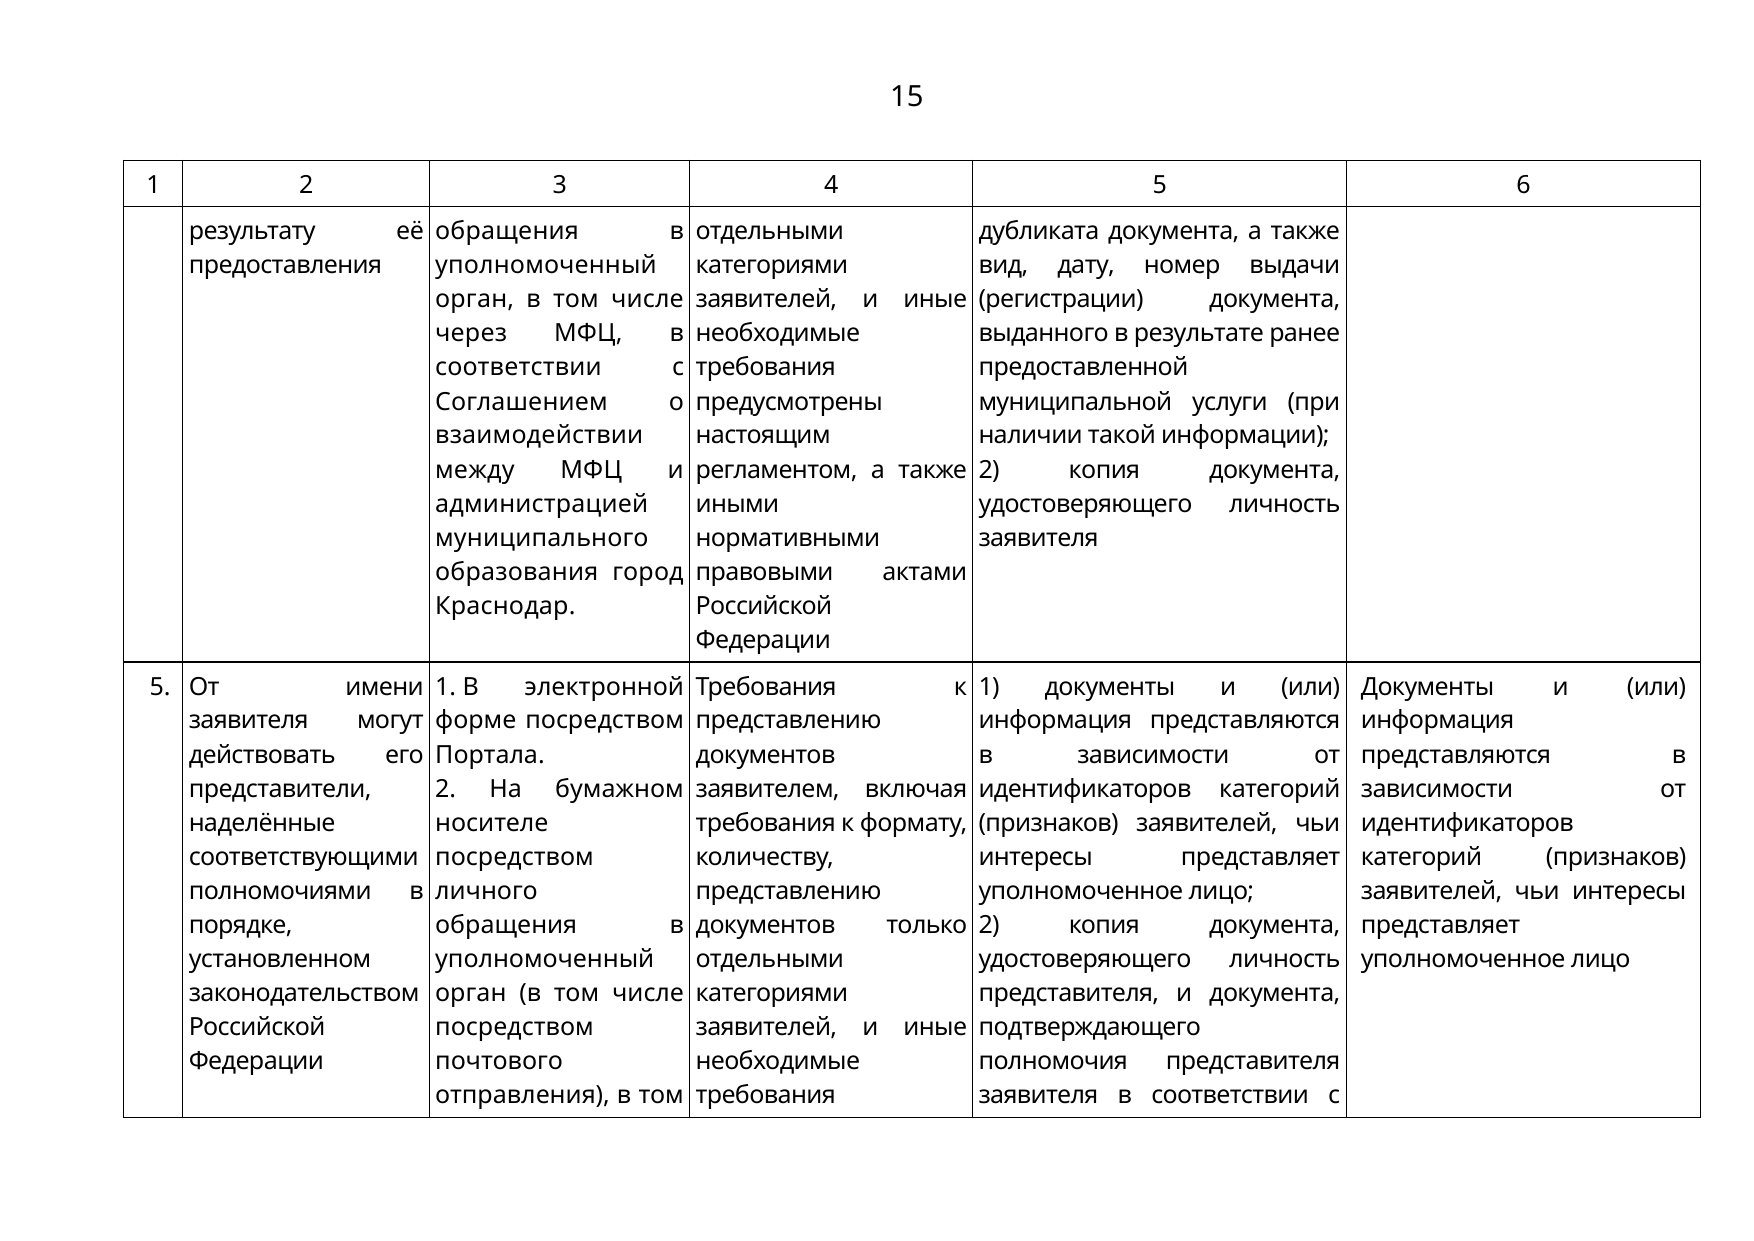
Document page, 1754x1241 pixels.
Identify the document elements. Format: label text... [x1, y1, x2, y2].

table_header 3 [430, 161, 689, 206]
table_cell Документы и (или) информация представляются в зависимости от идентификаторов категорий (признаков) заявителей, чьи интересы представляет уполномоченное лицо [1347, 663, 1700, 1117]
table_header 5 [973, 161, 1346, 206]
table_header 6 [1347, 161, 1700, 206]
table_header 4 [690, 161, 972, 206]
table_cell Требования к представлению документов заявителем, включая требования к формату, количеству, представлению документов только отдельными категориями заявителей, и иные необходимые требования [690, 663, 972, 1117]
table_cell результату её предоставления [183, 207, 429, 661]
table_cell 1) документы и (или) информация представляются в зависимости от идентификаторов категорий (признаков) заявителей, чьи интересы представляет уполномоченное лицо; 2) копия документа, удостоверяющего личность представителя, и документа, подтверждающего полномочия представителя заявителя в соответствии с [973, 663, 1346, 1117]
table_cell обращения в уполномоченный орган, в том числе через МФЦ, в соответствии с Соглашением о взаимодействии между МФЦ и администрацией муниципального образования город Краснодар. [430, 207, 689, 661]
table_cell 1. В электронной форме посредством Портала. 2. На бумажном носителе посредством личного обращения в уполномоченный орган (в том числе посредством почтового отправления), в том [430, 663, 689, 1117]
table_cell От имени заявителя могут действовать его представители, наделённые соответствующими полномочиями в порядке, установленном законодательством Российской Федерации [183, 663, 429, 1117]
table_cell [124, 207, 182, 661]
table_cell дубликата документа, а также вид, дату, номер выдачи (регистрации) документа, выданного в результате ранее предоставленной муниципальной услуги (при наличии такой информации); 2) копия документа, удостоверяющего личность заявителя [973, 207, 1346, 661]
table_header 2 [183, 161, 429, 206]
table_header 1 [124, 161, 182, 206]
table_cell отдельными категориями заявителей, и иные необходимые требования предусмотрены настоящим регламентом, а также иными нормативными правовыми актами Российской Федерации [690, 207, 972, 661]
table_cell [1347, 207, 1700, 661]
table_cell 5. [124, 663, 182, 1117]
